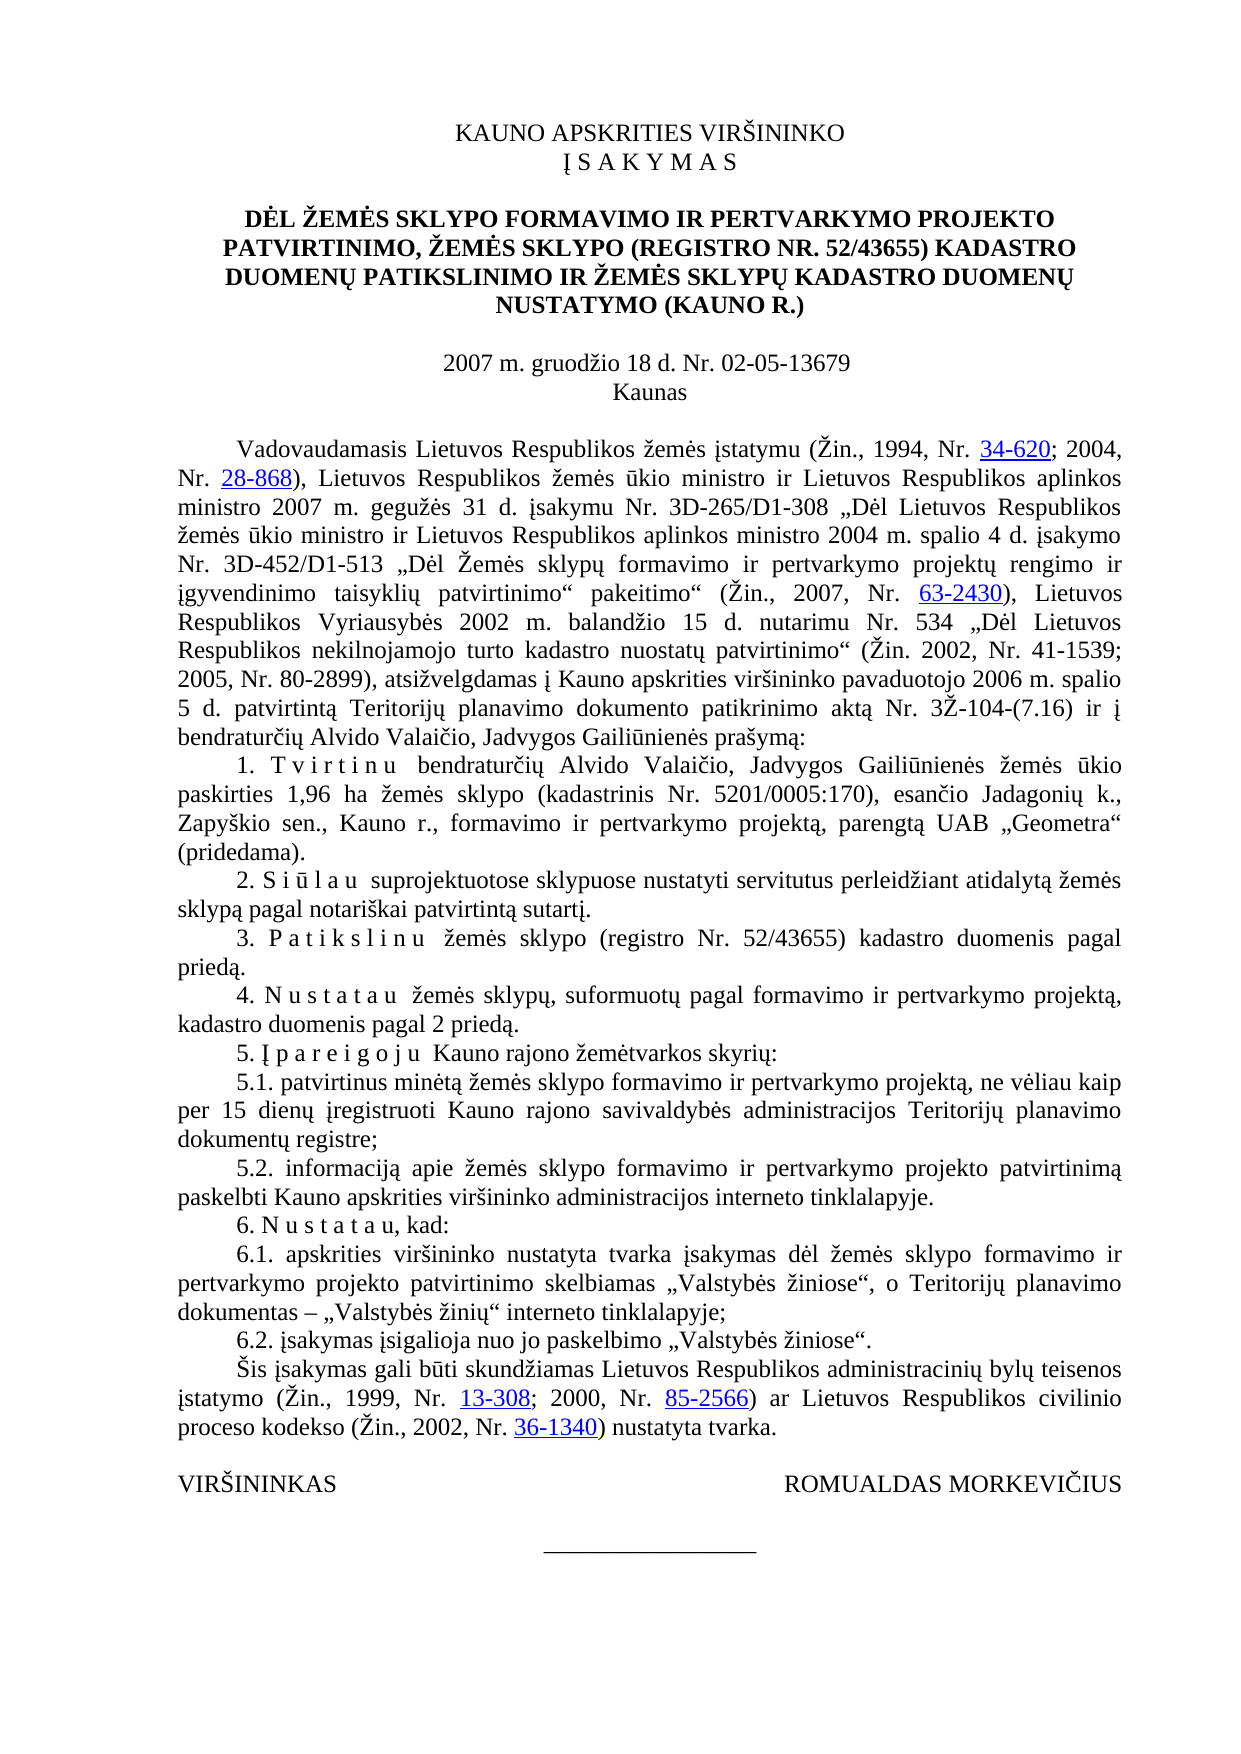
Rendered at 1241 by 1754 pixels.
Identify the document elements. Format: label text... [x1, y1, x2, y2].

text 4. Nustatau žemės sklypų, suformuotų pagal formavimo ir pertvarkymo projektą, kadastro duomenis pagal 2 priedą. [177, 981, 1122, 1038]
text 6.1. apskrities viršininko nustatyta tvarka įsakymas dėl žemės sklypo formavimo ir pertvarkymo projekto patvirtinimo skelbiamas „Valstybės žiniose“, o Teritorijų planavimo dokumentas – „Valstybės žinių“ interneto tinklalapyje; [177, 1239, 1122, 1326]
text 5.2. informaciją apie žemės sklypo formavimo ir pertvarkymo projekto patvirtinimą paskelbti Kauno apskrities viršininko administracijos interneto tinklalapyje. [177, 1153, 1122, 1211]
text _________________ [177, 1527, 1122, 1556]
text 2. Siūlau suprojektuotose sklypuose nustatyti servitutus perleidžiant atidalytą žemės sklypą pagal notariškai patvirtintą sutartį. [177, 866, 1122, 923]
text 5. Įpareigoju Kauno rajono žemėtvarkos skyrių: [177, 1038, 1122, 1067]
text 6.2. įsakymas įsigalioja nuo jo paskelbimo „Valstybės žiniose“. [177, 1326, 1122, 1354]
text ĮSAKYMAS [177, 147, 1122, 176]
text 1. Tvirtinu bendraturčių Alvido Valaičio, Jadvygos Gailiūnienės žemės ūkio paskirties 1,96 ha žemės sklypo (kadastrinis Nr. 5201/0005:170), esančio Jadagonių k., Zapyškio sen., Kauno r., formavimo ir pertvarkymo projektą, parengtą UAB „Geometra“ (pridedama). [177, 751, 1122, 866]
text Vadovaudamasis Lietuvos Respublikos žemės įstatymu (Žin., 1994, Nr. 34-620; 2004, Nr. 28-868), Lietuvos Respublikos žemės ūkio ministro ir Lietuvos Respublikos aplinkos ministro 2007 m. gegužės 31 d. įsakymu Nr. 3D-265/D1-308 „Dėl Lietuvos Respublikos žemės ūkio ministro ir Lietuvos Respublikos aplinkos ministro 2004 m. spalio 4 d. įsakymo Nr. 3D-452/D1-513 „Dėl Žemės sklypų formavimo ir pertvarkymo projektų rengimo ir įgyvendinimo taisyklių patvirtinimo“ pakeitimo“ (Žin., 2007, Nr. 63-2430), Lietuvos Respublikos Vyriausybės 2002 m. balandžio 15 d. nutarimu Nr. 534 „Dėl Lietuvos Respublikos nekilnojamojo turto kadastro nuostatų patvirtinimo“ (Žin. 2002, Nr. 41-1539; 2005, Nr. 80-2899), atsižvelgdamas į Kauno apskrities viršininko pavaduotojo 2006 m. spalio 5 d. patvirtintą Teritorijų planavimo dokumento patikrinimo aktą Nr. 3Ž-104-(7.16) ir į bendraturčių Alvido Valaičio, Jadvygos Gailiūnienės prašymą: [177, 434, 1122, 751]
text 6. Nustatau, kad: [177, 1211, 1122, 1239]
text 2007 m. gruodžio 18 d. Nr. 02-05-13679 [177, 348, 1122, 377]
text Kaunas [177, 377, 1122, 406]
text Šis įsakymas gali būti skundžiamas Lietuvos Respublikos administracinių bylų teisenos įstatymo (Žin., 1999, Nr. 13-308; 2000, Nr. 85-2566) ar Lietuvos Respublikos civilinio proceso kodekso (Žin., 2002, Nr. 36-1340) nustatyta tvarka. [177, 1354, 1122, 1441]
text 3. Patikslinu žemės sklypo (registro Nr. 52/43655) kadastro duomenis pagal priedą. [177, 923, 1122, 981]
text 5.1. patvirtinus minėtą žemės sklypo formavimo ir pertvarkymo projektą, ne vėliau kaip per 15 dienų įregistruoti Kauno rajono savivaldybės administracijos Teritorijų planavimo dokumentų registre; [177, 1067, 1122, 1153]
text KAUNO APSKRITIES VIRŠININKO [177, 118, 1122, 147]
text DĖL ŽEMĖS SKLYPO FORMAVIMO IR PERTVARKYMO PROJEKTO PATVIRTINIMO, ŽEMĖS SKLYPO (REGISTRO NR. 52/43655) KADASTRO DUOMENŲ PATIKSLINIMO IR ŽEMĖS SKLYPŲ KADASTRO DUOMENŲ NUSTATYMO (KAUNO R.) [177, 204, 1122, 319]
text VIRŠININKAS ROMUALDAS MORKEVIČIUS [177, 1469, 1122, 1498]
